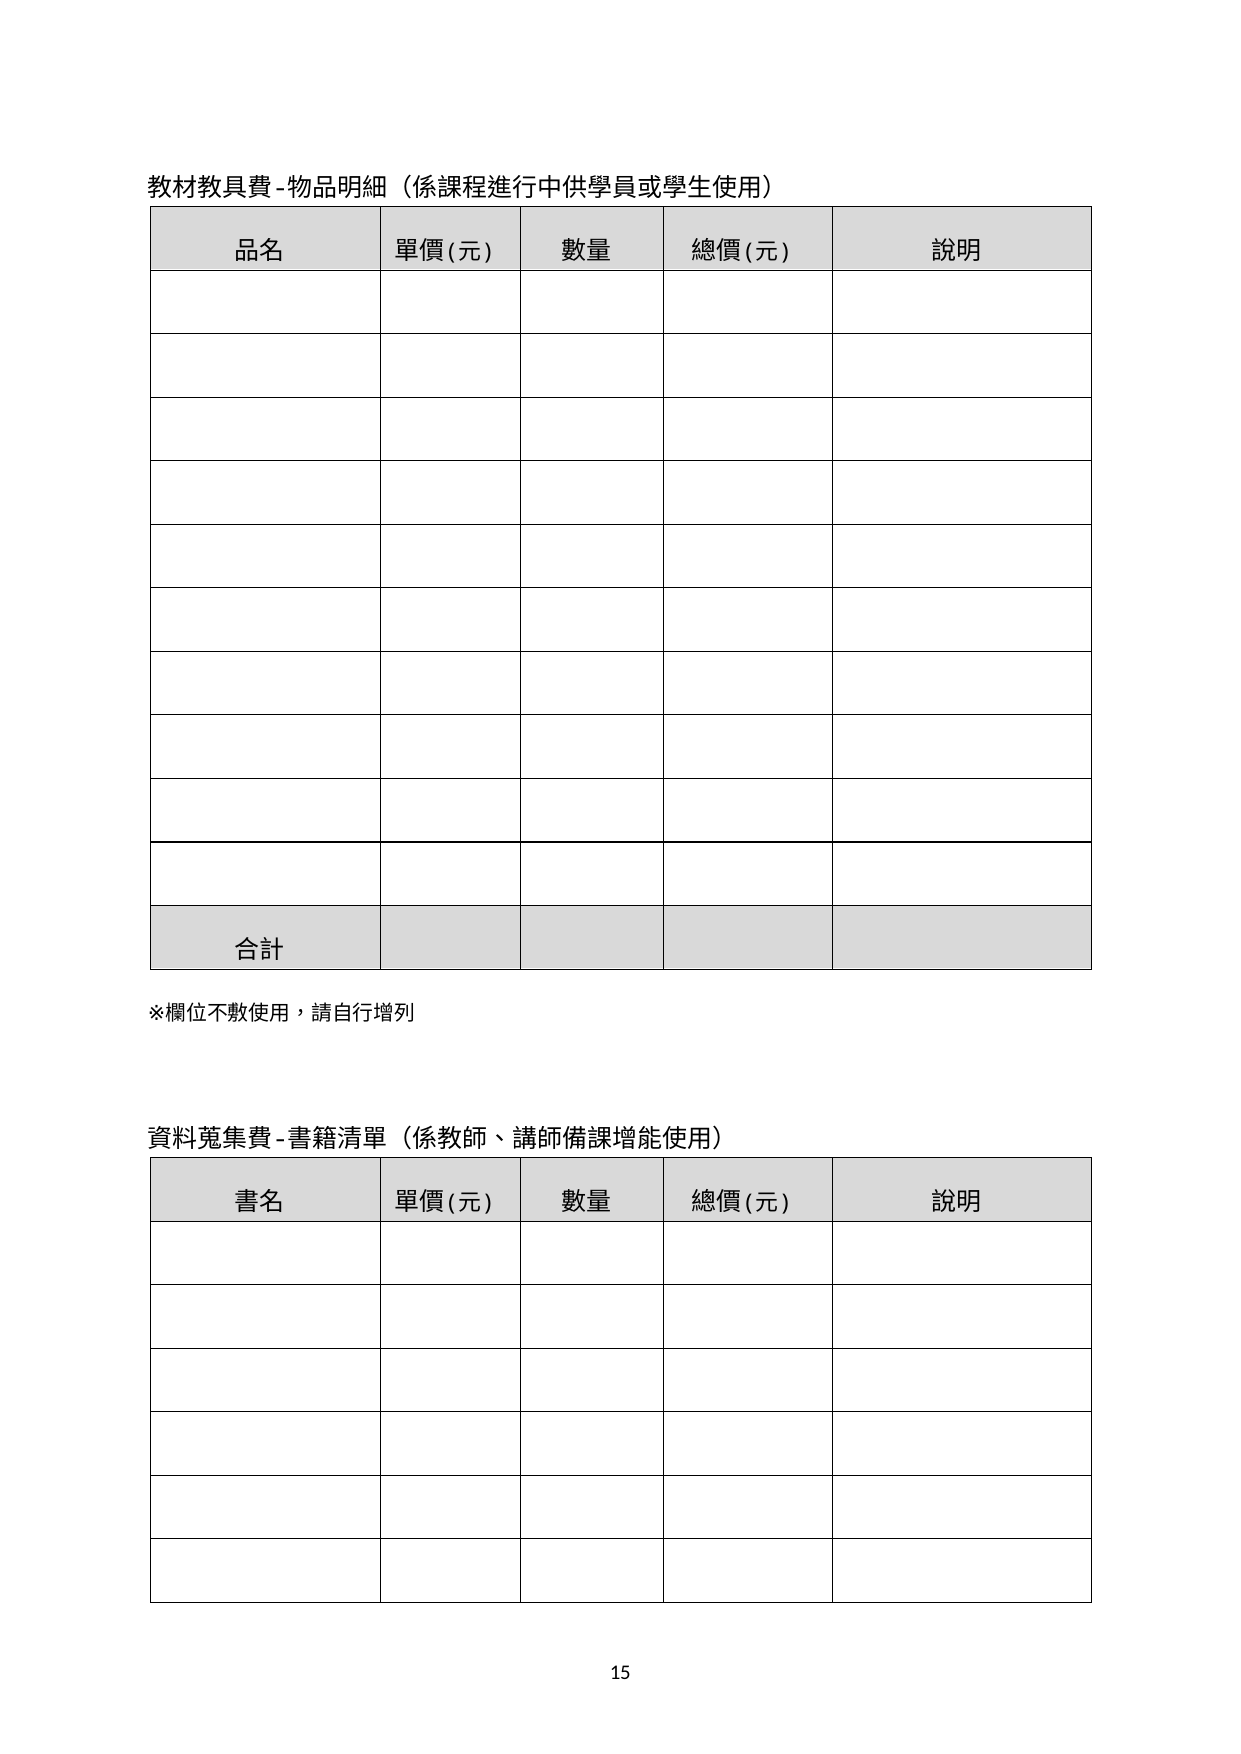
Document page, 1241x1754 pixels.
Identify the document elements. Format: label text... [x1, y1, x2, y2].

table_cell [521, 1539, 663, 1602]
table_cell [833, 1539, 1091, 1602]
table_cell [833, 715, 1091, 778]
table_cell [664, 398, 832, 460]
table_cell [381, 334, 520, 397]
table_header 數量 [521, 207, 663, 269]
table_cell [381, 1285, 520, 1348]
text 資料蒐集費-書籍清單（係教師、講師備課增能使用） [148, 1094, 1092, 1157]
table_cell [381, 1222, 520, 1284]
table_cell [664, 652, 832, 714]
table_cell [151, 1222, 380, 1284]
table_cell 合計 [151, 906, 380, 968]
table_cell [521, 715, 663, 778]
table_cell [833, 652, 1091, 714]
table_cell [381, 398, 520, 460]
table_cell [833, 779, 1091, 841]
table_header 書名 [151, 1158, 380, 1221]
table_cell [521, 398, 663, 460]
table_cell [833, 1412, 1091, 1475]
table_cell [151, 334, 380, 397]
table_cell [521, 271, 663, 333]
table_cell [664, 461, 832, 524]
table_cell [151, 1476, 380, 1538]
table_cell [151, 525, 380, 587]
table_cell [833, 1222, 1091, 1284]
table_cell [151, 1412, 380, 1475]
table_cell [833, 1476, 1091, 1538]
table_cell [521, 779, 663, 841]
table_cell [664, 525, 832, 587]
table_cell [151, 1349, 380, 1411]
table_cell [664, 1285, 832, 1348]
table_cell [521, 1412, 663, 1475]
table_cell [521, 588, 663, 651]
table_cell [151, 588, 380, 651]
table_cell [151, 715, 380, 778]
table_cell [151, 652, 380, 714]
text 教材教具費-物品明細（係課程進行中供學員或學生使用） [148, 143, 1092, 206]
table_cell [833, 906, 1091, 968]
table_cell [521, 334, 663, 397]
table_cell [664, 588, 832, 651]
table_header 總價(元) [664, 1158, 832, 1221]
table_cell [151, 843, 380, 905]
table_cell [521, 1476, 663, 1538]
table_cell [664, 334, 832, 397]
table_cell [381, 271, 520, 333]
table_cell [381, 1412, 520, 1475]
table_header 單價(元) [381, 1158, 520, 1221]
table_cell [151, 461, 380, 524]
table_cell [664, 271, 832, 333]
table_cell [151, 398, 380, 460]
table_cell [521, 1285, 663, 1348]
table_cell [833, 461, 1091, 524]
table_cell [381, 461, 520, 524]
table_cell [381, 588, 520, 651]
table_cell [381, 652, 520, 714]
table_cell [664, 1476, 832, 1538]
table_cell [381, 779, 520, 841]
table_cell [381, 1349, 520, 1411]
table_cell [833, 525, 1091, 587]
table_cell [521, 843, 663, 905]
table_cell [381, 906, 520, 968]
table_cell [151, 271, 380, 333]
text 欄位不敷使用，請自行增列 [148, 969, 1092, 1032]
table_header 單價(元) [381, 207, 520, 269]
table_cell [664, 1412, 832, 1475]
table_cell [664, 906, 832, 968]
table_cell [833, 1349, 1091, 1411]
table_cell [381, 1539, 520, 1602]
table_cell [521, 1349, 663, 1411]
table_cell [521, 461, 663, 524]
table_header 總價(元) [664, 207, 832, 269]
table_cell [151, 779, 380, 841]
table_cell [381, 1476, 520, 1538]
table_cell [833, 334, 1091, 397]
table_cell [521, 1222, 663, 1284]
table_cell [664, 715, 832, 778]
table_cell [664, 843, 832, 905]
table_header 數量 [521, 1158, 663, 1221]
table_cell [664, 1539, 832, 1602]
table_cell [381, 525, 520, 587]
table_cell [664, 779, 832, 841]
table_cell [833, 271, 1091, 333]
table_cell [521, 652, 663, 714]
table_header 品名 [151, 207, 380, 269]
table_cell [833, 398, 1091, 460]
table_cell [151, 1539, 380, 1602]
table_cell [833, 843, 1091, 905]
table_cell [381, 715, 520, 778]
table_cell [151, 1285, 380, 1348]
table_cell [381, 843, 520, 905]
table_cell [664, 1349, 832, 1411]
table_header 說明 [833, 1158, 1091, 1221]
table_cell [521, 525, 663, 587]
table_cell [521, 906, 663, 968]
table_cell [664, 1222, 832, 1284]
table_header 說明 [833, 207, 1091, 269]
table_cell [833, 1285, 1091, 1348]
table_cell [833, 588, 1091, 651]
